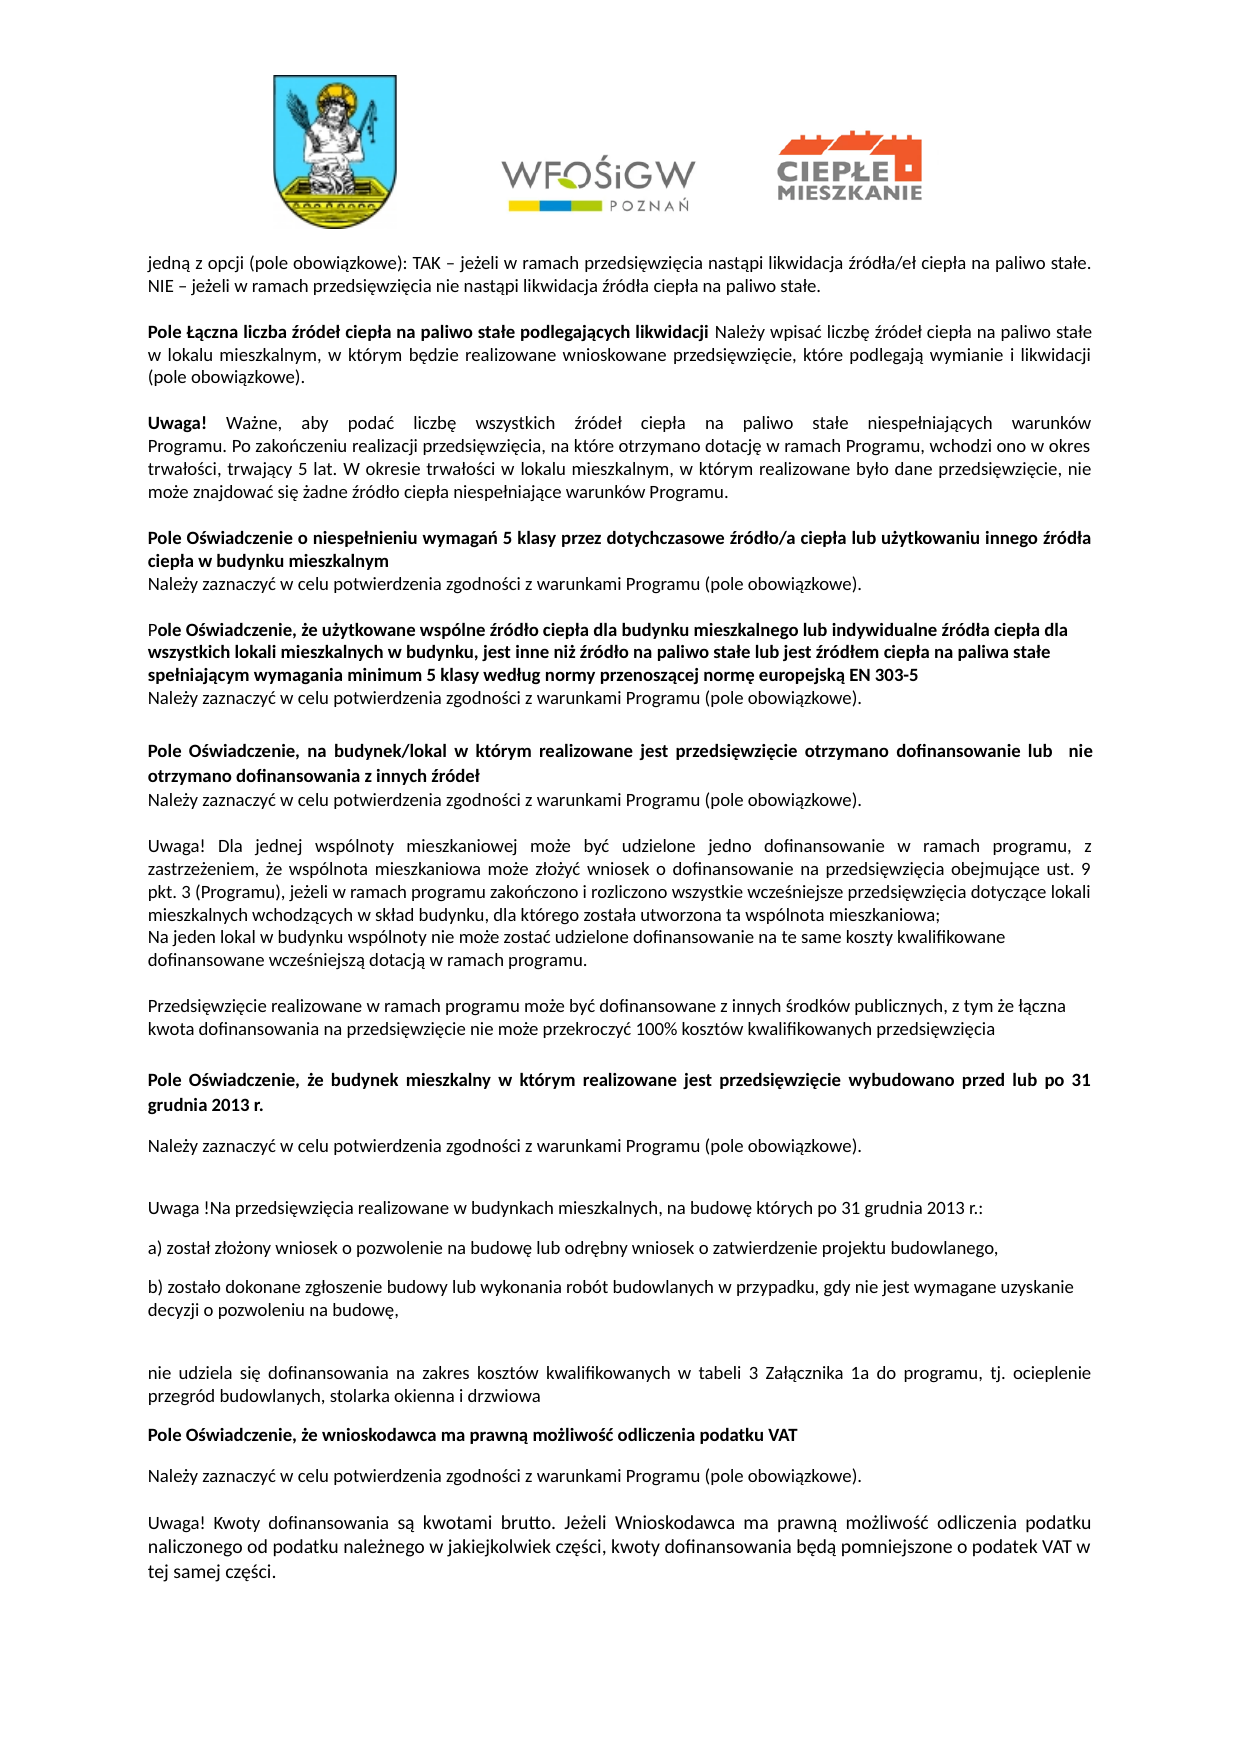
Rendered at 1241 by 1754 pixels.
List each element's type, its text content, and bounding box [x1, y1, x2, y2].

picture [498, 150, 699, 219]
text Uwaga! Dla jednej wspólnoty mieszkaniowej może być udzielone jedno dofinansowanie w ramach programu, z zastrzeżeniem, że wspólnota mieszkaniowa może złożyć wniosek o dofinansowanie na przedsięwzięcia obejmujące ust. 9 pkt. 3 (Programu), jeżeli w ramach programu zakończono i rozliczono wszystkie wcześniejsze przedsięwzięcia dotyczące lokali mieszkalnych wchodzących w skład budynku, dla którego została utworzona ta wspólnota mieszkaniowa; [148, 834, 1093, 926]
text nie udziela się dofinansowania na zakres kosztów kwalifikowanych w tabeli 3 Załącznika 1a do programu, tj. ocieplenie przegród budowlanych, stolarka okienna i drzwiowa [148, 1361, 1093, 1407]
text a) został złożony wniosek o pozwolenie na budowę lub odrębny wniosek o zatwierdzenie projektu budowlanego, [148, 1236, 1093, 1259]
text Pole Oświadczenie o niespełnieniu wymagań 5 klasy przez dotychczasowe źródło/a ciepła lub użytkowaniu innego źródła ciepła w budynku mieszkalnym [148, 526, 1093, 572]
text Pole Oświadczenie, że budynek mieszkalny w którym realizowane jest przedsięwzięcie wybudowano przed lub po 31 grudnia 2013 r. [148, 1068, 1093, 1116]
text Na jeden lokal w budynku wspólnoty nie może zostać udzielone dofinansowanie na te same koszty kwalifikowane dofinansowane wcześniejszą dotacją w ramach programu. [148, 926, 1093, 972]
text Należy zaznaczyć w celu potwierdzenia zgodności z warunkami Programu (pole obowiązkowe). [148, 1134, 1093, 1157]
text Należy zaznaczyć w celu potwierdzenia zgodności z warunkami Programu (pole obowiązkowe). [148, 788, 1093, 811]
text Należy zaznaczyć w celu potwierdzenia zgodności z warunkami Programu (pole obowiązkowe). [148, 686, 1093, 709]
picture [273, 75, 397, 229]
text Należy zaznaczyć w celu potwierdzenia zgodności z warunkami Programu (pole obowiązkowe). [148, 1465, 1093, 1488]
text Pole Oświadczenie, że użytkowane wspólne źródło ciepła dla budynku mieszkalnego lub indywidualne źródła ciepła dla wszystkich lokali mieszkalnych w budynku, jest inne niż źródło na paliwo stałe lub jest źródłem ciepła na paliwa stałe spełniającym wymagania minimum 5 klasy według normy przenoszącej normę europejską EN 303-5 [148, 618, 1093, 686]
text b) zostało dokonane zgłoszenie budowy lub wykonania robót budowlanych w przypadku, gdy nie jest wymagane uzyskanie decyzji o pozwoleniu na budowę, [148, 1276, 1093, 1321]
text Pole Oświadczenie, na budynek/lokal w którym realizowane jest przedsięwzięcie otrzymano dofinansowanie lub nie otrzymano dofinansowania z innych źródeł [148, 739, 1093, 787]
text Pole Łączna liczba źródeł ciepła na paliwo stałe podlegających likwidacji Należy wpisać liczbę źródeł ciepła na paliwo stałe w lokalu mieszkalnym, w którym będzie realizowane wnioskowane przedsięwzięcie, które podlegają wymianie i likwidacji (pole obowiązkowe). [148, 297, 1093, 388]
text jedną z opcji (pole obowiązkowe): TAK – jeżeli w ramach przedsięwzięcia nastąpi likwidacja źródła/eł ciepła na paliwo stałe. NIE – jeżeli w ramach przedsięwzięcia nie nastąpi likwidacja źródła ciepła na paliwo stałe. [148, 251, 1093, 297]
text Uwaga !Na przedsięwzięcia realizowane w budynkach mieszkalnych, na budowę których po 31 grudnia 2013 r.: [148, 1196, 1093, 1219]
text Należy zaznaczyć w celu potwierdzenia zgodności z warunkami Programu (pole obowiązkowe). [148, 572, 1093, 595]
text Pole Oświadczenie, że wnioskodawca ma prawną możliwość odliczenia podatku VAT [148, 1423, 1093, 1446]
picture [753, 111, 939, 219]
text Uwaga! Kwoty dofinansowania są kwotami brutto. Jeżeli Wnioskodawca ma prawną możliwość odliczenia podatku naliczonego od podatku należnego w jakiejkolwiek części, kwoty dofinansowania będą pomniejszone o podatek VAT w tej samej części. [148, 1511, 1093, 1583]
text Uwaga! Ważne, aby podać liczbę wszystkich źródeł ciepła na paliwo stałe niespełniających warunków Programu. Po zakończeniu realizacji przedsięwzięcia, na które otrzymano dotację w ramach Programu, wchodzi ono w okres trwałości, trwający 5 lat. W okresie trwałości w lokalu mieszkalnym, w którym realizowane było dane przedsięwzięcie, nie może znajdować się żadne źródło ciepła niespełniające warunków Programu. [148, 388, 1093, 503]
text Przedsięwzięcie realizowane w ramach programu może być dofinansowane z innych środków publicznych, z tym że łączna kwota dofinansowania na przedsięwzięcie nie może przekroczyć 100% kosztów kwalifikowanych przedsięwzięcia [148, 994, 1093, 1040]
